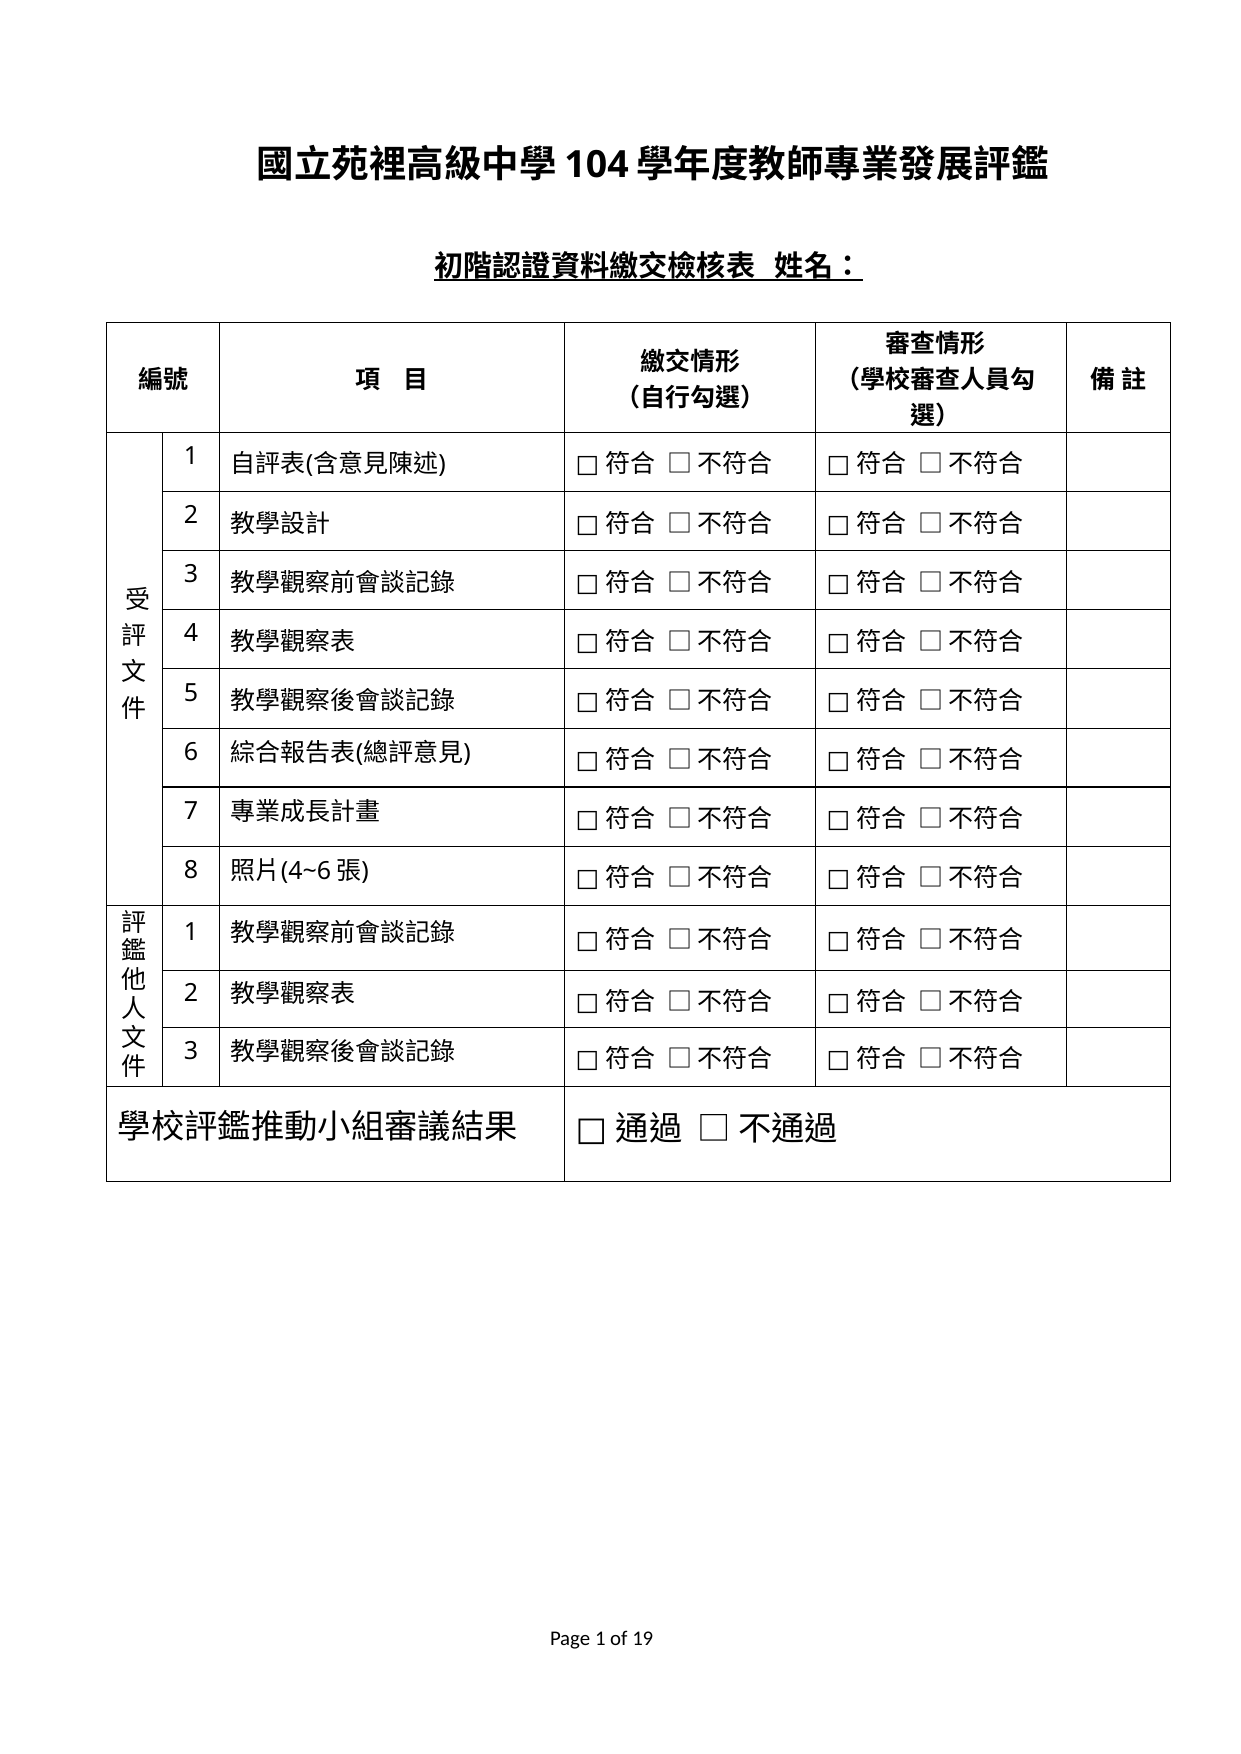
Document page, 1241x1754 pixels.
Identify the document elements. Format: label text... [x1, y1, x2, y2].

table_cell □ 符合 □ 不符合 [816, 847, 1066, 904]
table_cell 教學觀察前會談記錄 [220, 906, 564, 970]
table_cell [1067, 551, 1170, 609]
table_cell 教學觀察前會談記錄 [220, 551, 564, 609]
table_cell □ 符合 □ 不符合 [816, 729, 1066, 786]
table_cell 1 [163, 906, 219, 970]
table_cell □ 符合 □ 不符合 [565, 669, 815, 727]
table_cell [1067, 433, 1170, 491]
table_header 繳交情形 （自行勾選） [565, 323, 815, 432]
table_cell 專業成長計畫 [220, 788, 564, 846]
table_cell 6 [163, 729, 219, 786]
table_cell 3 [163, 1028, 219, 1086]
table_cell 評鑑他人文件 [107, 906, 162, 1086]
table_cell [1067, 847, 1170, 904]
table_cell □ 通過 □ 不通過 [565, 1087, 1170, 1181]
table_cell □ 符合 □ 不符合 [816, 669, 1066, 727]
table_header 編號 [107, 323, 219, 432]
table_cell □ 符合 □ 不符合 [565, 729, 815, 786]
table_cell [1067, 729, 1170, 786]
table_cell 教學觀察後會談記錄 [220, 669, 564, 727]
table_cell □ 符合 □ 不符合 [565, 1028, 815, 1086]
table_header 審查情形 （學校審查人員勾選） [816, 323, 1066, 432]
table_cell [1067, 492, 1170, 550]
table_cell □ 符合 □ 不符合 [565, 610, 815, 668]
table_cell □ 符合 □ 不符合 [816, 492, 1066, 550]
table_cell 3 [163, 551, 219, 609]
subtitle 初階認證資料繳交檢核表 姓名： [118, 226, 1122, 301]
table_cell 2 [163, 492, 219, 550]
table_cell [1067, 971, 1170, 1027]
table_cell □ 符合 □ 不符合 [816, 610, 1066, 668]
table_cell □ 符合 □ 不符合 [565, 847, 815, 904]
table_cell 8 [163, 847, 219, 904]
table_cell □ 符合 □ 不符合 [816, 433, 1066, 491]
table_cell □ 符合 □ 不符合 [565, 492, 815, 550]
table_header 項 目 [220, 323, 564, 432]
table_cell 7 [163, 788, 219, 846]
table_cell [1067, 610, 1170, 668]
table_cell [1067, 788, 1170, 846]
table_cell 自評表(含意見陳述) [220, 433, 564, 491]
table_cell 受評文件 [107, 433, 162, 904]
table_cell □ 符合 □ 不符合 [565, 906, 815, 970]
table_cell □ 符合 □ 不符合 [816, 1028, 1066, 1086]
table_cell □ 符合 □ 不符合 [816, 788, 1066, 846]
table_cell □ 符合 □ 不符合 [565, 788, 815, 846]
table_cell 學校評鑑推動小組審議結果 [107, 1087, 564, 1181]
table_header 備 註 [1067, 323, 1170, 432]
table_cell 5 [163, 669, 219, 727]
table_cell □ 符合 □ 不符合 [816, 906, 1066, 970]
table_cell □ 符合 □ 不符合 [565, 433, 815, 491]
table_cell 2 [163, 971, 219, 1027]
table_cell [1067, 906, 1170, 970]
table_cell 4 [163, 610, 219, 668]
table_cell 照片(4~6張) [220, 847, 564, 904]
table_cell 教學觀察表 [220, 610, 564, 668]
subtitle 國立苑裡高級中學104學年度教師專業發展評鑑 [118, 124, 1187, 199]
table_cell [1067, 669, 1170, 727]
table_cell [1067, 1028, 1170, 1086]
table_cell 教學觀察表 [220, 971, 564, 1027]
table_cell 綜合報告表(總評意見) [220, 729, 564, 786]
table_cell 1 [163, 433, 219, 491]
table_cell □ 符合 □ 不符合 [565, 971, 815, 1027]
table_cell □ 符合 □ 不符合 [565, 551, 815, 609]
table_cell □ 符合 □ 不符合 [816, 551, 1066, 609]
table_cell 教學觀察後會談記錄 [220, 1028, 564, 1086]
table_cell 教學設計 [220, 492, 564, 550]
table_cell □ 符合 □ 不符合 [816, 971, 1066, 1027]
